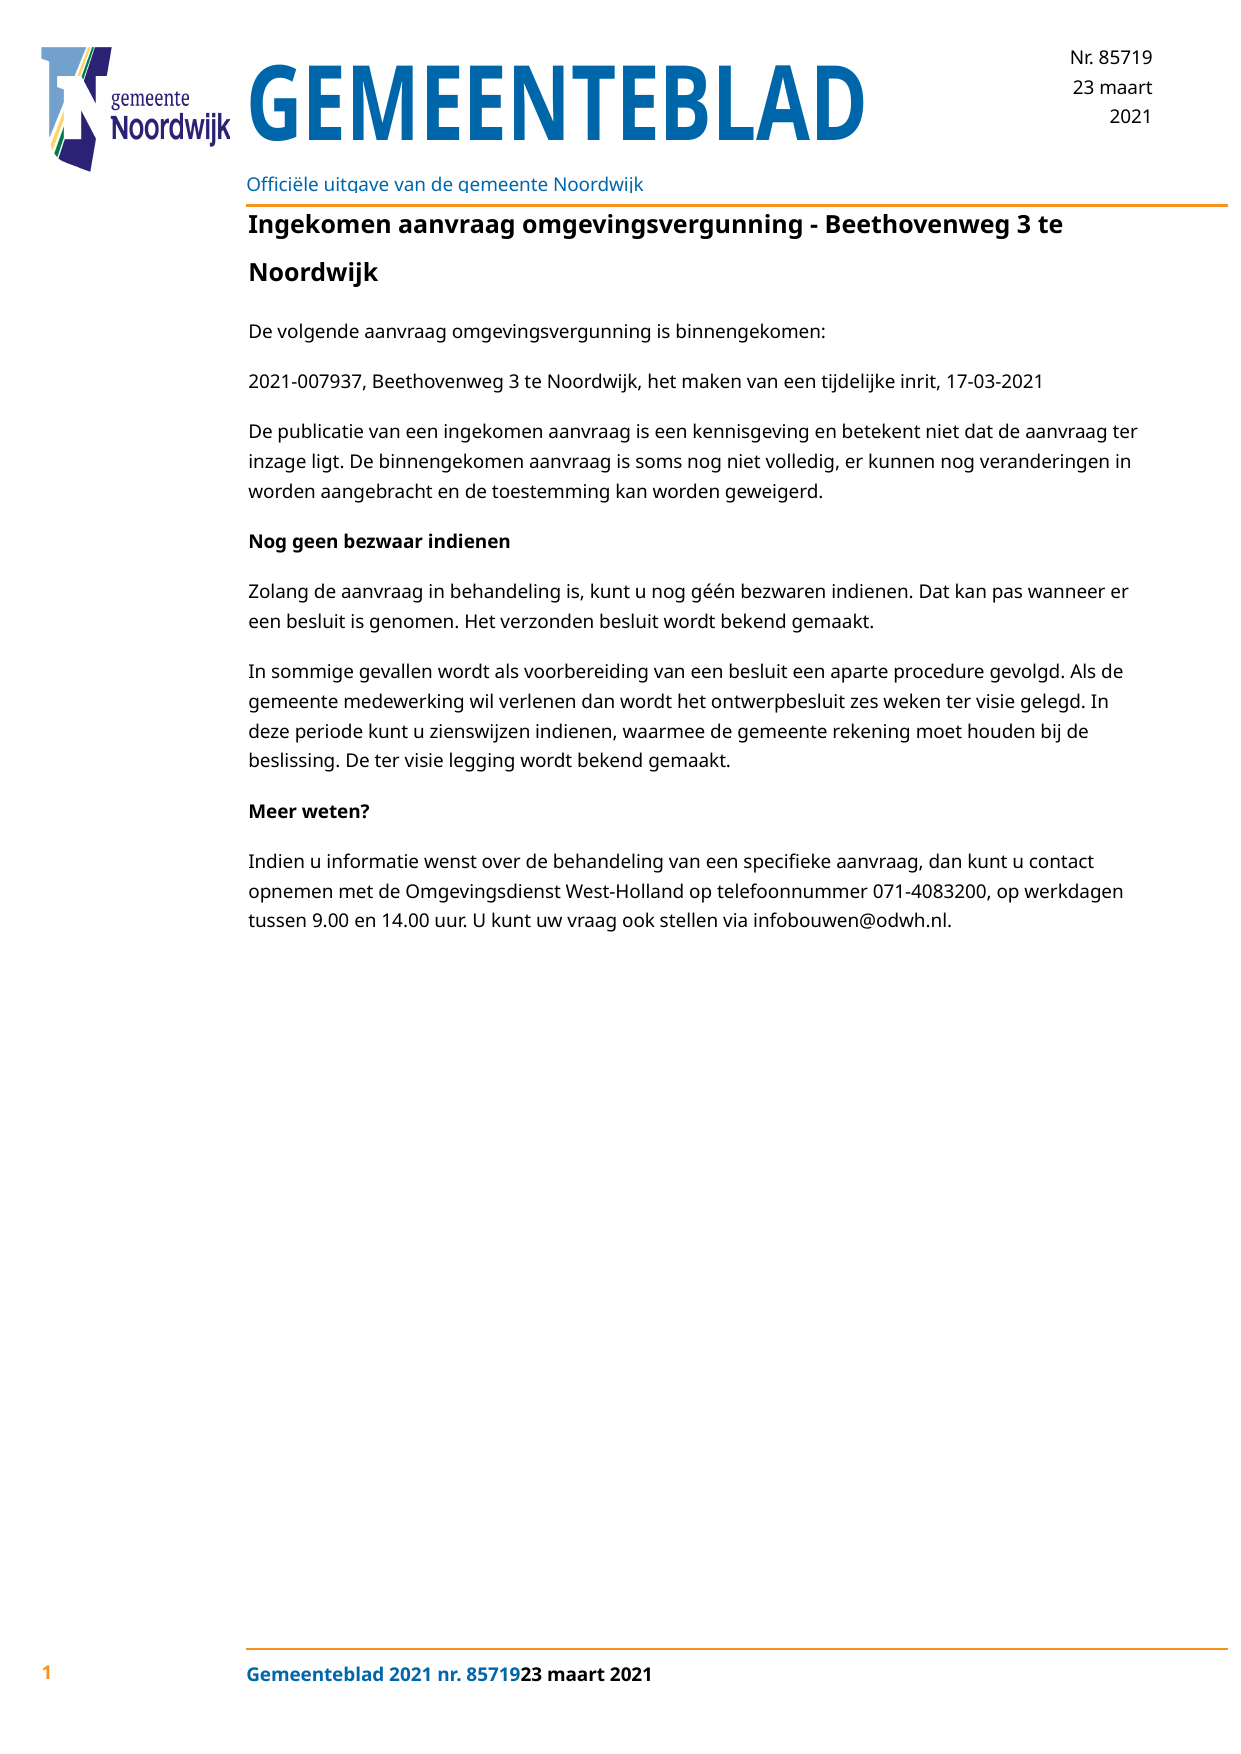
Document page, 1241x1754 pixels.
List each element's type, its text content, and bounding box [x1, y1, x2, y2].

text Indien u informatie wenst over de behandeling van een specifieke aanvraag, dan kunt u contact opnemen met de Omgevingsdienst West-Holland op telefoonnummer 071-4083200, op werkdagen tussen 9.00 en 14.00 uur. U kunt uw vraag ook stellen via infobouwen@odwh.nl. [248, 848, 1152, 933]
text Ingekomen aanvraag omgevingsvergunning - Beethovenweg 3 te Noordwijk [248, 207, 1152, 288]
text Nog geen bezwaar indienen [248, 528, 1152, 554]
text In sommige gevallen wordt als voorbereiding van een besluit een aparte procedure gevolgd. Als de gemeente medewerking wil verlenen dan wordt het ontwerpbesluit zes weken ter visie gelegd. In deze periode kunt u zienswijzen indienen, waarmee de gemeente rekening moet houden bij de beslissing. De ter visie legging wordt bekend gemaakt. [248, 659, 1152, 773]
text Meer weten? [248, 798, 1152, 824]
text 2021-007937, Beethovenweg 3 te Noordwijk, het maken van een tijdelijke inrit, 17-03-2021 [248, 368, 1152, 394]
picture [41, 47, 231, 172]
text De volgende aanvraag omgevingsvergunning is binnengekomen: [248, 318, 1152, 344]
text De publicatie van een ingekomen aanvraag is een kennisgeving en betekent niet dat de aanvraag ter inzage ligt. De binnengekomen aanvraag is soms nog niet volledig, er kunnen nog veranderingen in worden aangebracht en de toestemming kan worden geweigerd. [248, 419, 1152, 504]
text Zolang de aanvraag in behandeling is, kunt u nog géén bezwaren indienen. Dat kan pas wanneer er een besluit is genomen. Het verzonden besluit wordt bekend gemaakt. [248, 579, 1152, 634]
